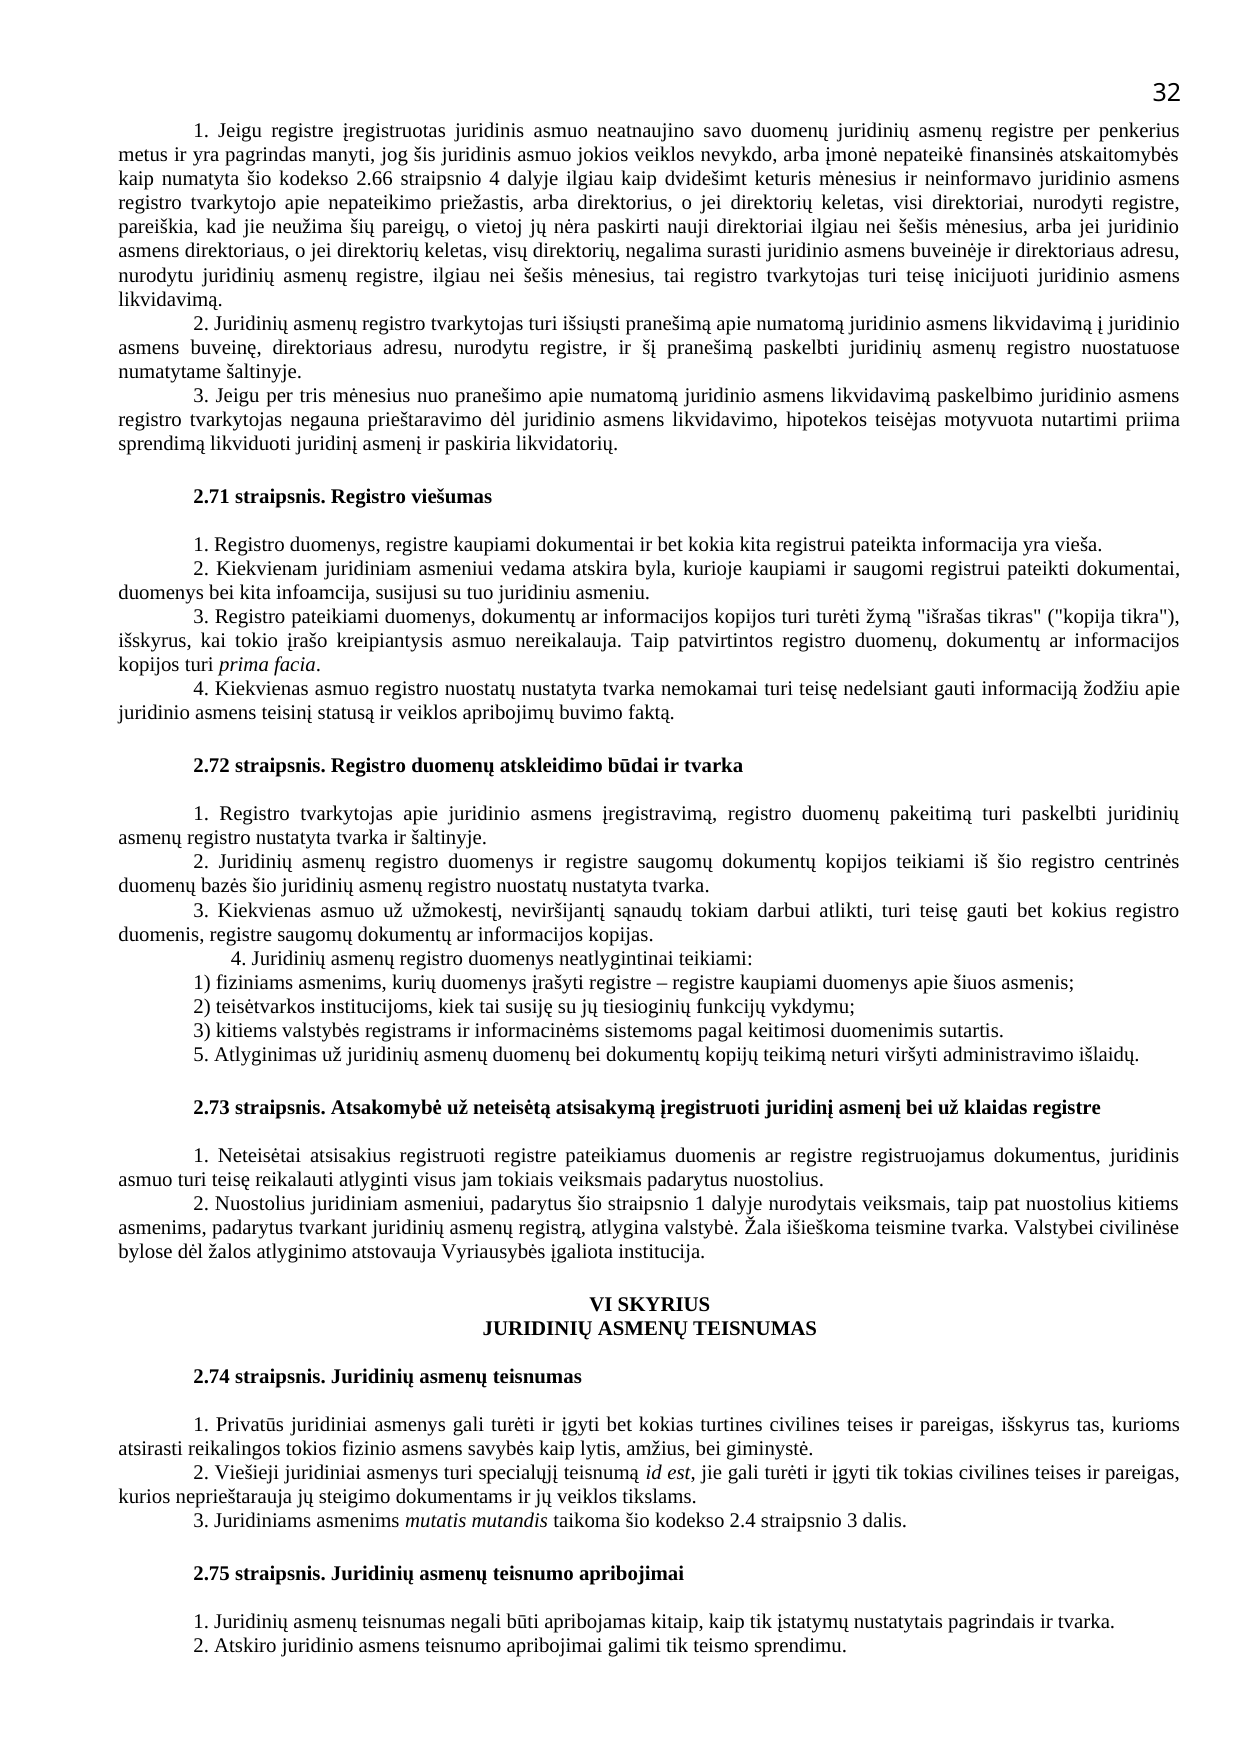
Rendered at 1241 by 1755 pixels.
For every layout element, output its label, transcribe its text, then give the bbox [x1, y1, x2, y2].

text 4. Juridinių asmenų registro duomenys neatlygintinai teikiami: [156, 946, 1181, 970]
text 2. Viešieji juridiniai asmenys turi specialųjį teisnumą id est, jie gali turėti ir įgyti tik tokias civilines teises ir pareigas, kurios neprieštarauja jų steigimo dokumentams ir jų veiklos tikslams. [118, 1460, 1181, 1508]
text 1. Privatūs juridiniai asmenys gali turėti ir įgyti bet kokias turtines civilines teises ir pareigas, išskyrus tas, kurioms atsirasti reikalingos tokios fizinio asmens savybės kaip lytis, amžius, bei giminystė. [118, 1412, 1181, 1460]
text 2. Juridinių asmenų registro duomenys ir registre saugomų dokumentų kopijos teikiami iš šio registro centrinės duomenų bazės šio juridinių asmenų registro nuostatų nustatyta tvarka. [118, 849, 1181, 897]
text 5. Atlyginimas už juridinių asmenų duomenų bei dokumentų kopijų teikimą neturi viršyti administravimo išlaidų. [118, 1042, 1181, 1066]
text 3. Jeigu per tris mėnesius nuo pranešimo apie numatomą juridinio asmens likvidavimą paskelbimo juridinio asmens registro tvarkytojas negauna prieštaravimo dėl juridinio asmens likvidavimo, hipotekos teisėjas motyvuota nutartimi priima sprendimą likviduoti juridinį asmenį ir paskiria likvidatorių. [118, 383, 1181, 455]
text JURIDINIŲ ASMENŲ TEISNUMAS [118, 1316, 1181, 1340]
text 1. Neteisėtai atsisakius registruoti registre pateikiamus duomenis ar registre registruojamus dokumentus, juridinis asmuo turi teisę reikalauti atlyginti visus jam tokiais veiksmais padarytus nuostolius. [118, 1143, 1181, 1191]
text 1. Registro duomenys, registre kaupiami dokumentai ir bet kokia kita registrui pateikta informacija yra vieša. [118, 532, 1181, 556]
text 2. Atskiro juridinio asmens teisnumo apribojimai galimi tik teismo sprendimu. [118, 1633, 1181, 1657]
text 2.73 straipsnis. Atsakomybė už neteisėtą atsisakymą įregistruoti juridinį asmenį bei už klaidas registre [193, 1095, 1181, 1119]
text 1. Jeigu registre įregistruotas juridinis asmuo neatnaujino savo duomenų juridinių asmenų registre per penkerius metus ir yra pagrindas manyti, jog šis juridinis asmuo jokios veiklos nevykdo, arba įmonė nepateikė finansinės atskaitomybės kaip numatyta šio kodekso 2.66 straipsnio 4 dalyje ilgiau kaip dvidešimt keturis mėnesius ir neinformavo juridinio asmens registro tvarkytojo apie nepateikimo priežastis, arba direktorius, o jei direktorių keletas, visi direktoriai, nurodyti registre, pareiškia, kad jie neužima šių pareigų, o vietoj jų nėra paskirti nauji direktoriai ilgiau nei šešis mėnesius, arba jei juridinio asmens direktoriaus, o jei direktorių keletas, visų direktorių, negalima surasti juridinio asmens buveinėje ir direktoriaus adresu, nurodytu juridinių asmenų registre, ilgiau nei šešis mėnesius, tai registro tvarkytojas turi teisę inicijuoti juridinio asmens likvidavimą. [118, 118, 1181, 311]
text 2.71 straipsnis. Registro viešumas [118, 484, 1181, 508]
text 3) kitiems valstybės registrams ir informacinėms sistemoms pagal keitimosi duomenimis sutartis. [118, 1018, 1181, 1042]
text 2.72 straipsnis. Registro duomenų atskleidimo būdai ir tvarka [118, 753, 1181, 777]
text 2. Kiekvienam juridiniam asmeniui vedama atskira byla, kurioje kaupiami ir saugomi registrui pateikti dokumentai, duomenys bei kita infoamcija, susijusi su tuo juridiniu asmeniu. [118, 556, 1181, 604]
text 1. Juridinių asmenų teisnumas negali būti apribojamas kitaip, kaip tik įstatymų nustatytais pagrindais ir tvarka. [118, 1609, 1181, 1633]
text 2. Juridinių asmenų registro tvarkytojas turi išsiųsti pranešimą apie numatomą juridinio asmens likvidavimą į juridinio asmens buveinę, direktoriaus adresu, nurodytu registre, ir šį pranešimą paskelbti juridinių asmenų registro nuostatuose numatytame šaltinyje. [118, 311, 1181, 383]
text VI SKYRIUS [118, 1292, 1181, 1316]
text 2.75 straipsnis. Juridinių asmenų teisnumo apribojimai [118, 1561, 1181, 1585]
text 1) fiziniams asmenims, kurių duomenys įrašyti registre – registre kaupiami duomenys apie šiuos asmenis; [118, 970, 1181, 994]
text 3. Kiekvienas asmuo už užmokestį, neviršijantį sąnaudų tokiam darbui atlikti, turi teisę gauti bet kokius registro duomenis, registre saugomų dokumentų ar informacijos kopijas. [118, 897, 1181, 946]
text 4. Kiekvienas asmuo registro nuostatų nustatyta tvarka nemokamai turi teisę nedelsiant gauti informaciją žodžiu apie juridinio asmens teisinį statusą ir veiklos apribojimų buvimo faktą. [118, 676, 1181, 724]
text 3. Registro pateikiami duomenys, dokumentų ar informacijos kopijos turi turėti žymą "išrašas tikras" ("kopija tikra"), išskyrus, kai tokio įrašo kreipiantysis asmuo nereikalauja. Taip patvirtintos registro duomenų, dokumentų ar informacijos kopijos turi prima facia. [118, 604, 1181, 676]
text 2) teisėtvarkos institucijoms, kiek tai susiję su jų tiesioginių funkcijų vykdymu; [118, 994, 1181, 1018]
text 3. Juridiniams asmenims mutatis mutandis taikoma šio kodekso 2.4 straipsnio 3 dalis. [118, 1508, 1181, 1532]
text 1. Registro tvarkytojas apie juridinio asmens įregistravimą, registro duomenų pakeitimą turi paskelbti juridinių asmenų registro nustatyta tvarka ir šaltinyje. [118, 801, 1181, 849]
text 2. Nuostolius juridiniam asmeniui, padarytus šio straipsnio 1 dalyje nurodytais veiksmais, taip pat nuostolius kitiems asmenims, padarytus tvarkant juridinių asmenų registrą, atlygina valstybė. Žala išieškoma teismine tvarka. Valstybei civilinėse bylose dėl žalos atlyginimo atstovauja Vyriausybės įgaliota institucija. [118, 1191, 1181, 1263]
text 2.74 straipsnis. Juridinių asmenų teisnumas [118, 1364, 1181, 1388]
